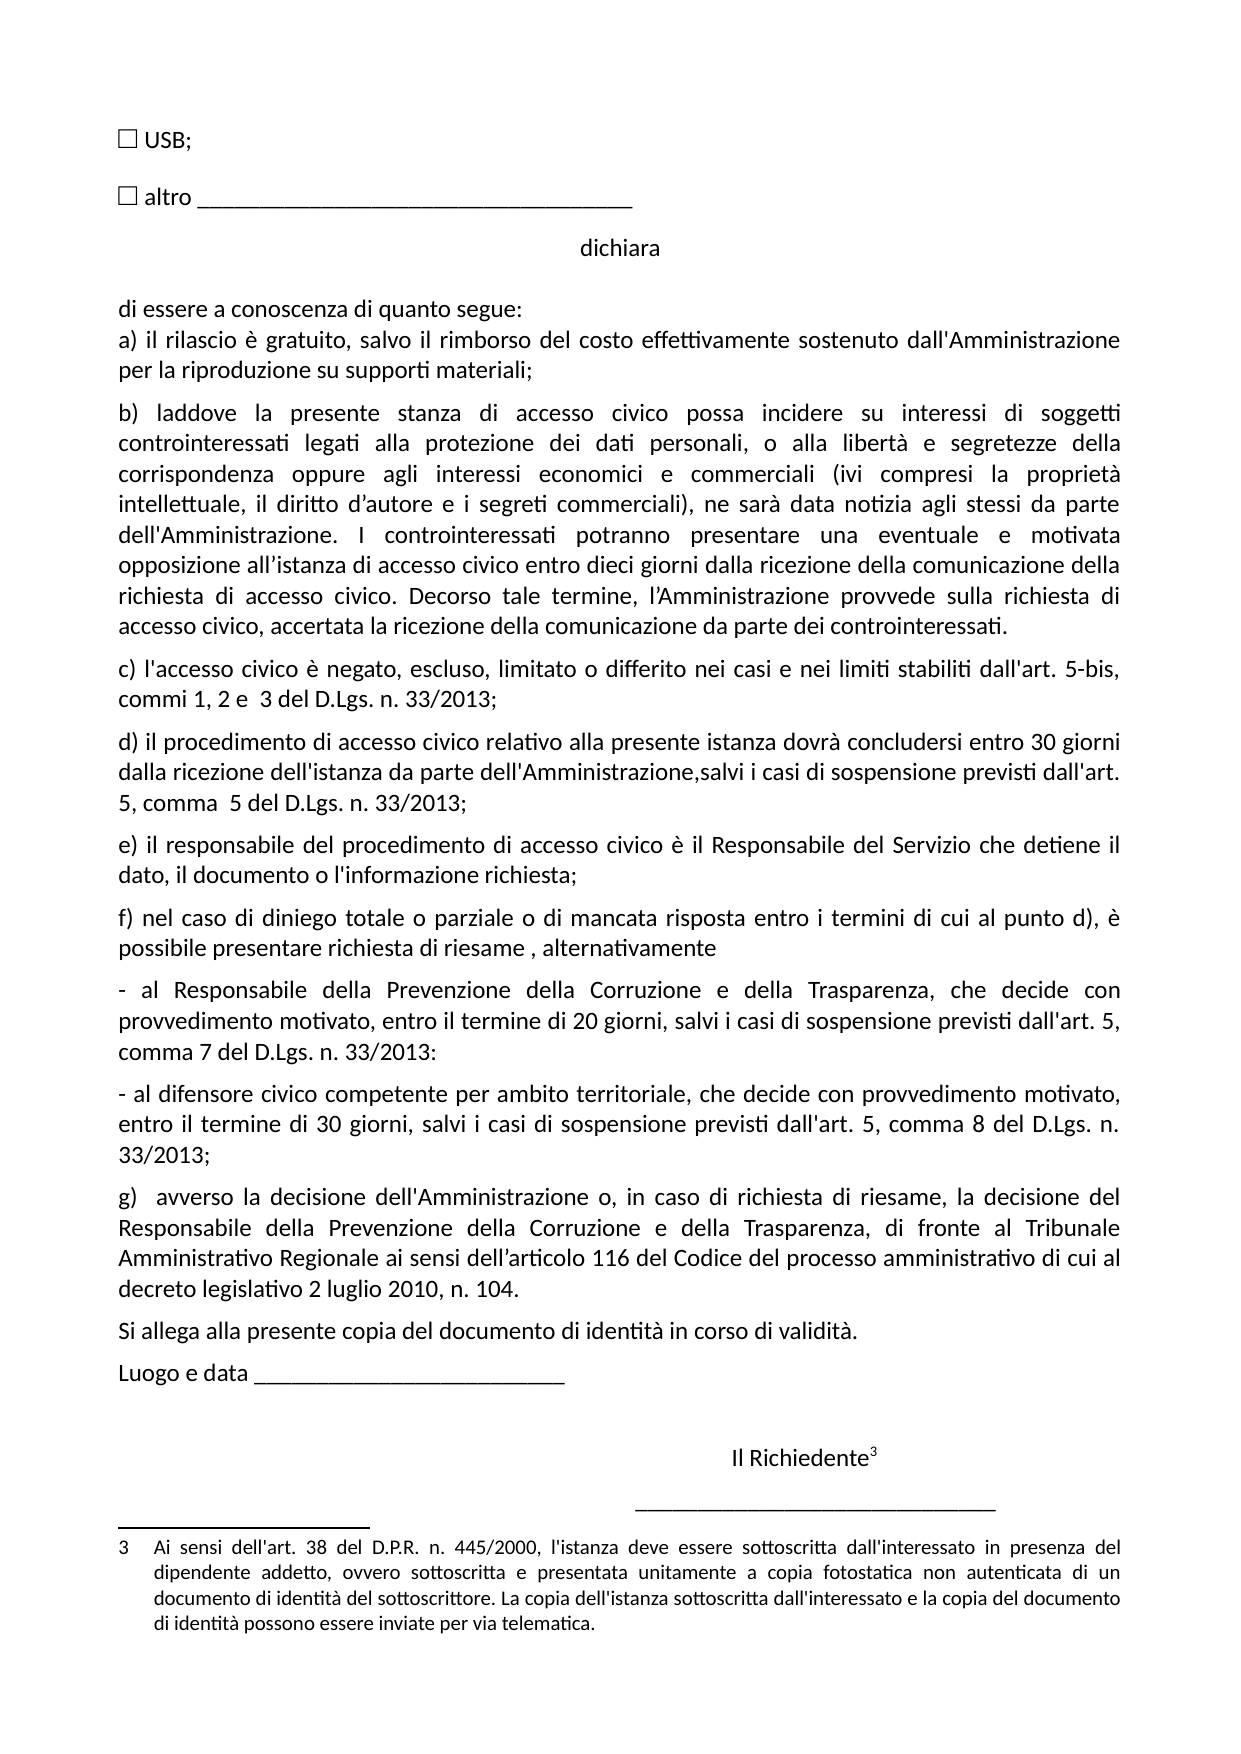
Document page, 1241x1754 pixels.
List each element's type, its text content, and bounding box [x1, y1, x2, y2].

text d) il procedimento di accesso civico relativo alla presente istanza dovrà concludersi entro 30 giorni dalla ricezione dell'istanza da parte dell'Amministrazione,salvi i casi di sospensione previsti dall'art. 5, comma 5 del D.Lgs. n. 33/2013; [118, 726, 1122, 817]
text - al Responsabile della Prevenzione della Corruzione e della Trasparenza, che decide con provvedimento motivato, entro il termine di 20 giorni, salvi i casi di sospensione previsti dall'art. 5, comma 7 del D.Lgs. n. 33/2013: [118, 974, 1122, 1066]
text Si allega alla presente copia del documento di identità in corso di validità. [118, 1315, 1122, 1346]
text □ altro ___________________________________ [118, 175, 1122, 213]
text Il Richiedente [118, 1442, 1122, 1472]
text b) laddove la presente stanza di accesso civico possa incidere su interessi di soggetti controinteressati legati alla protezione dei dati personali, o alla libertà e segretezze della corrispondenza oppure agli interessi economici e commerciali (ivi compresi la proprietà intellettuale, il diritto d’autore e i segreti commerciali), ne sarà data notizia agli stessi da parte dell'Amministrazione. I controinteressati potranno presentare una eventuale e motivata opposizione all’istanza di accesso civico entro dieci giorni dalla ricezione della comunicazione della richiesta di accesso civico. Decorso tale termine, l’Amministrazione provvede sulla richiesta di accesso civico, accertata la ricezione della comunicazione da parte dei controinteressati. [118, 397, 1122, 641]
text f) nel caso di diniego totale o parziale o di mancata risposta entro i termini di cui al punto d), è possibile presentare richiesta di riesame , alternativamente [118, 902, 1122, 963]
text dichiara [118, 232, 1122, 263]
text - al difensore civico competente per ambito territoriale, che decide con provvedimento motivato, entro il termine di 30 giorni, salvi i casi di sospensione previsti dall'art. 5, comma 8 del D.Lgs. n. 33/2013; [118, 1078, 1122, 1169]
text Ai sensi dell'art. 38 del D.P.R. n. 445/2000, l'istanza deve essere sottoscritta dall'interessato in presenza del dipendente addetto, ovvero sottoscritta e presentata unitamente a copia fotostatica non autenticata di un documento di identità del sottoscrittore. La copia dell'istanza sottoscritta dall'interessato e la copia del documento di identità possono essere inviate per via telematica. [118, 1534, 1122, 1636]
text a) il rilascio è gratuito, salvo il rimborso del costo effettivamente sostenuto dall'Amministrazione per la riproduzione su supporti materiali; [118, 324, 1122, 385]
text c) l'accesso civico è negato, escluso, limitato o differito nei casi e nei limiti stabiliti dall'art. 5-bis, commi 1, 2 e 3 del D.Lgs. n. 33/2013; [118, 653, 1122, 714]
text □ USB; [118, 118, 1122, 156]
text _____________________________ [118, 1484, 1122, 1515]
text Luogo e data _________________________ [118, 1357, 1122, 1388]
text e) il responsabile del procedimento di accesso civico è il Responsabile del Servizio che detiene il dato, il documento o l'informazione richiesta; [118, 829, 1122, 890]
text di essere a conoscenza di quanto segue: [118, 293, 1122, 324]
text g) avverso la decisione dell'Amministrazione o, in caso di richiesta di riesame, la decisione del Responsabile della Prevenzione della Corruzione e della Trasparenza, di fronte al Tribunale Amministrativo Regionale ai sensi dell’articolo 116 del Codice del processo amministrativo di cui al decreto legislativo 2 luglio 2010, n. 104. [118, 1181, 1122, 1303]
